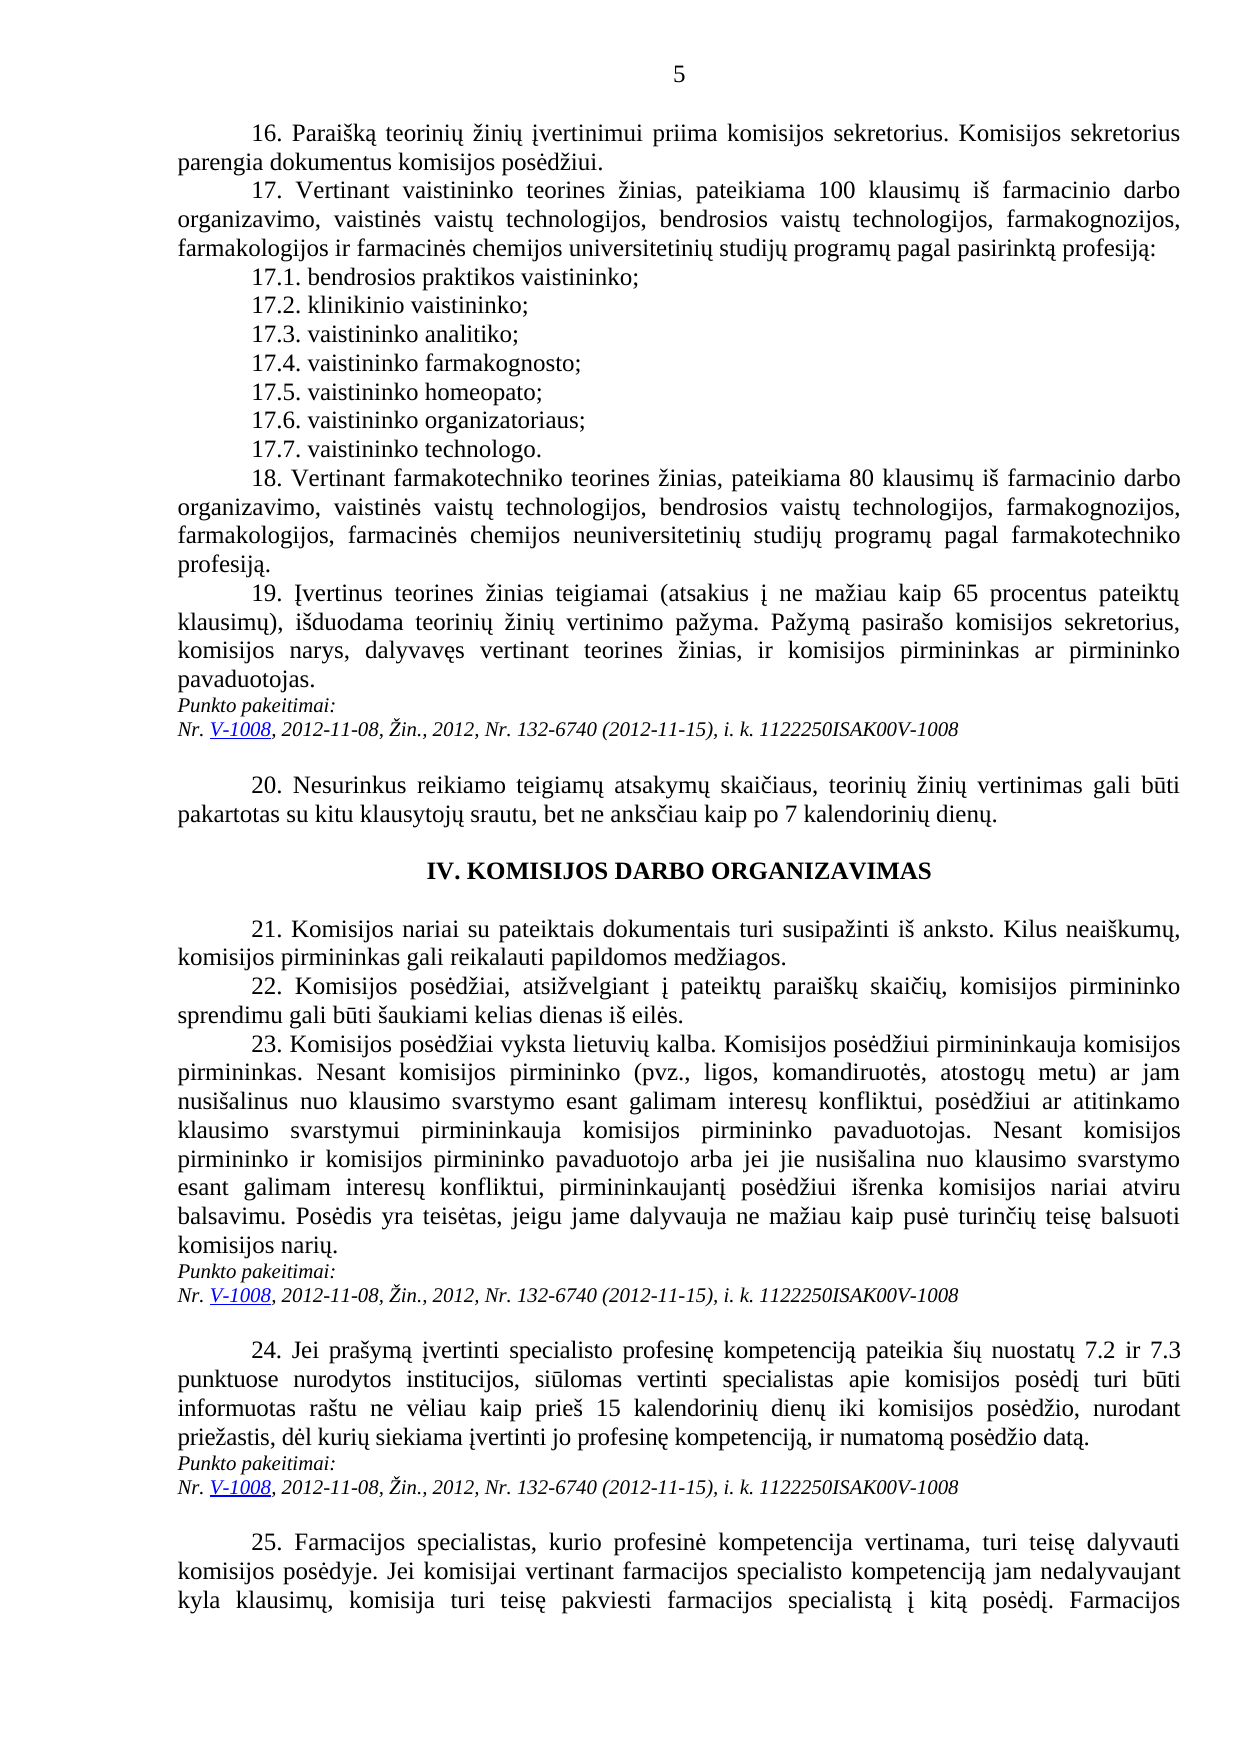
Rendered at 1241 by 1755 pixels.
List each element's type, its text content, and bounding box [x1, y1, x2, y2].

text Nr. V-1008, 2012-11-08, Žin., 2012, Nr. 132-6740 (2012-11-15), i. k. 1122250ISAK00V-1008 [177, 717, 1181, 741]
text 16. Paraišką teorinių žinių įvertinimui priima komisijos sekretorius. Komisijos sekretorius parengia dokumentus komisijos posėdžiui. [177, 118, 1181, 176]
text Nr. V-1008, 2012-11-08, Žin., 2012, Nr. 132-6740 (2012-11-15), i. k. 1122250ISAK00V-1008 [177, 1283, 1181, 1307]
text 17. Vertinant vaistininko teorines žinias, pateikiama 100 klausimų iš farmacinio darbo organizavimo, vaistinės vaistų technologijos, bendrosios vaistų technologijos, farmakognozijos, farmakologijos ir farmacinės chemijos universitetinių studijų programų pagal pasirinktą profesiją: [177, 176, 1181, 262]
text Punkto pakeitimai: [177, 1451, 1181, 1475]
text 17.5. vaistininko homeopato; [177, 377, 1181, 406]
text 25. Farmacijos specialistas, kurio profesinė kompetencija vertinama, turi teisę dalyvauti komisijos posėdyje. Jei komisijai vertinant farmacijos specialisto kompetenciją jam nedalyvaujant kyla klausimų, komisija turi teisę pakviesti farmacijos specialistą į kitą posėdį. Farmacijos [177, 1527, 1181, 1614]
text Punkto pakeitimai: [177, 1259, 1181, 1283]
text 20. Nesurinkus reikiamo teigiamų atsakymų skaičiaus, teorinių žinių vertinimas gali būti pakartotas su kitu klausytojų srautu, bet ne anksčiau kaip po 7 kalendorinių dienų. [177, 770, 1181, 827]
text 24. Jei prašymą įvertinti specialisto profesinę kompetenciją pateikia šių nuostatų 7.2 ir 7.3 punktuose nurodytos institucijos, siūlomas vertinti specialistas apie komisijos posėdį turi būti informuotas raštu ne vėliau kaip prieš 15 kalendorinių dienų iki komisijos posėdžio, nurodant priežastis, dėl kurių siekiama įvertinti jo profesinę kompetenciją, ir numatomą posėdžio datą. [177, 1336, 1181, 1451]
text Punkto pakeitimai: [177, 693, 1181, 717]
text 17.3. vaistininko analitiko; [177, 319, 1181, 348]
text IV. KOMISIJOS DARBO ORGANIZAVIMAS [177, 856, 1181, 885]
text 17.2. klinikinio vaistininko; [177, 291, 1181, 319]
text 17.7. vaistininko technologo. [177, 434, 1181, 463]
text 17.1. bendrosios praktikos vaistininko; [177, 262, 1181, 291]
text Nr. V-1008, 2012-11-08, Žin., 2012, Nr. 132-6740 (2012-11-15), i. k. 1122250ISAK00V-1008 [177, 1475, 1181, 1499]
text 23. Komisijos posėdžiai vyksta lietuvių kalba. Komisijos posėdžiui pirmininkauja komisijos pirmininkas. Nesant komisijos pirmininko (pvz., ligos, komandiruotės, atostogų metu) ar jam nusišalinus nuo klausimo svarstymo esant galimam interesų konfliktui, posėdžiui ar atitinkamo klausimo svarstymui pirmininkauja komisijos pirmininko pavaduotojas. Nesant komisijos pirmininko ir komisijos pirmininko pavaduotojo arba jei jie nusišalina nuo klausimo svarstymo esant galimam interesų konfliktui, pirmininkaujantį posėdžiui išrenka komisijos nariai atviru balsavimu. Posėdis yra teisėtas, jeigu jame dalyvauja ne mažiau kaip pusė turinčių teisę balsuoti komisijos narių. [177, 1029, 1181, 1259]
text 17.4. vaistininko farmakognosto; [177, 348, 1181, 377]
text 17.6. vaistininko organizatoriaus; [177, 406, 1181, 434]
text 22. Komisijos posėdžiai, atsižvelgiant į pateiktų paraiškų skaičių, komisijos pirmininko sprendimu gali būti šaukiami kelias dienas iš eilės. [177, 971, 1181, 1029]
text 19. Įvertinus teorines žinias teigiamai (atsakius į ne mažiau kaip 65 procentus pateiktų klausimų), išduodama teorinių žinių vertinimo pažyma. Pažymą pasirašo komisijos sekretorius, komisijos narys, dalyvavęs vertinant teorines žinias, ir komisijos pirmininkas ar pirmininko pavaduotojas. [177, 578, 1181, 693]
text 18. Vertinant farmakotechniko teorines žinias, pateikiama 80 klausimų iš farmacinio darbo organizavimo, vaistinės vaistų technologijos, bendrosios vaistų technologijos, farmakognozijos, farmakologijos, farmacinės chemijos neuniversitetinių studijų programų pagal farmakotechniko profesiją. [177, 463, 1181, 578]
text 21. Komisijos nariai su pateiktais dokumentais turi susipažinti iš anksto. Kilus neaiškumų, komisijos pirmininkas gali reikalauti papildomos medžiagos. [177, 914, 1181, 971]
